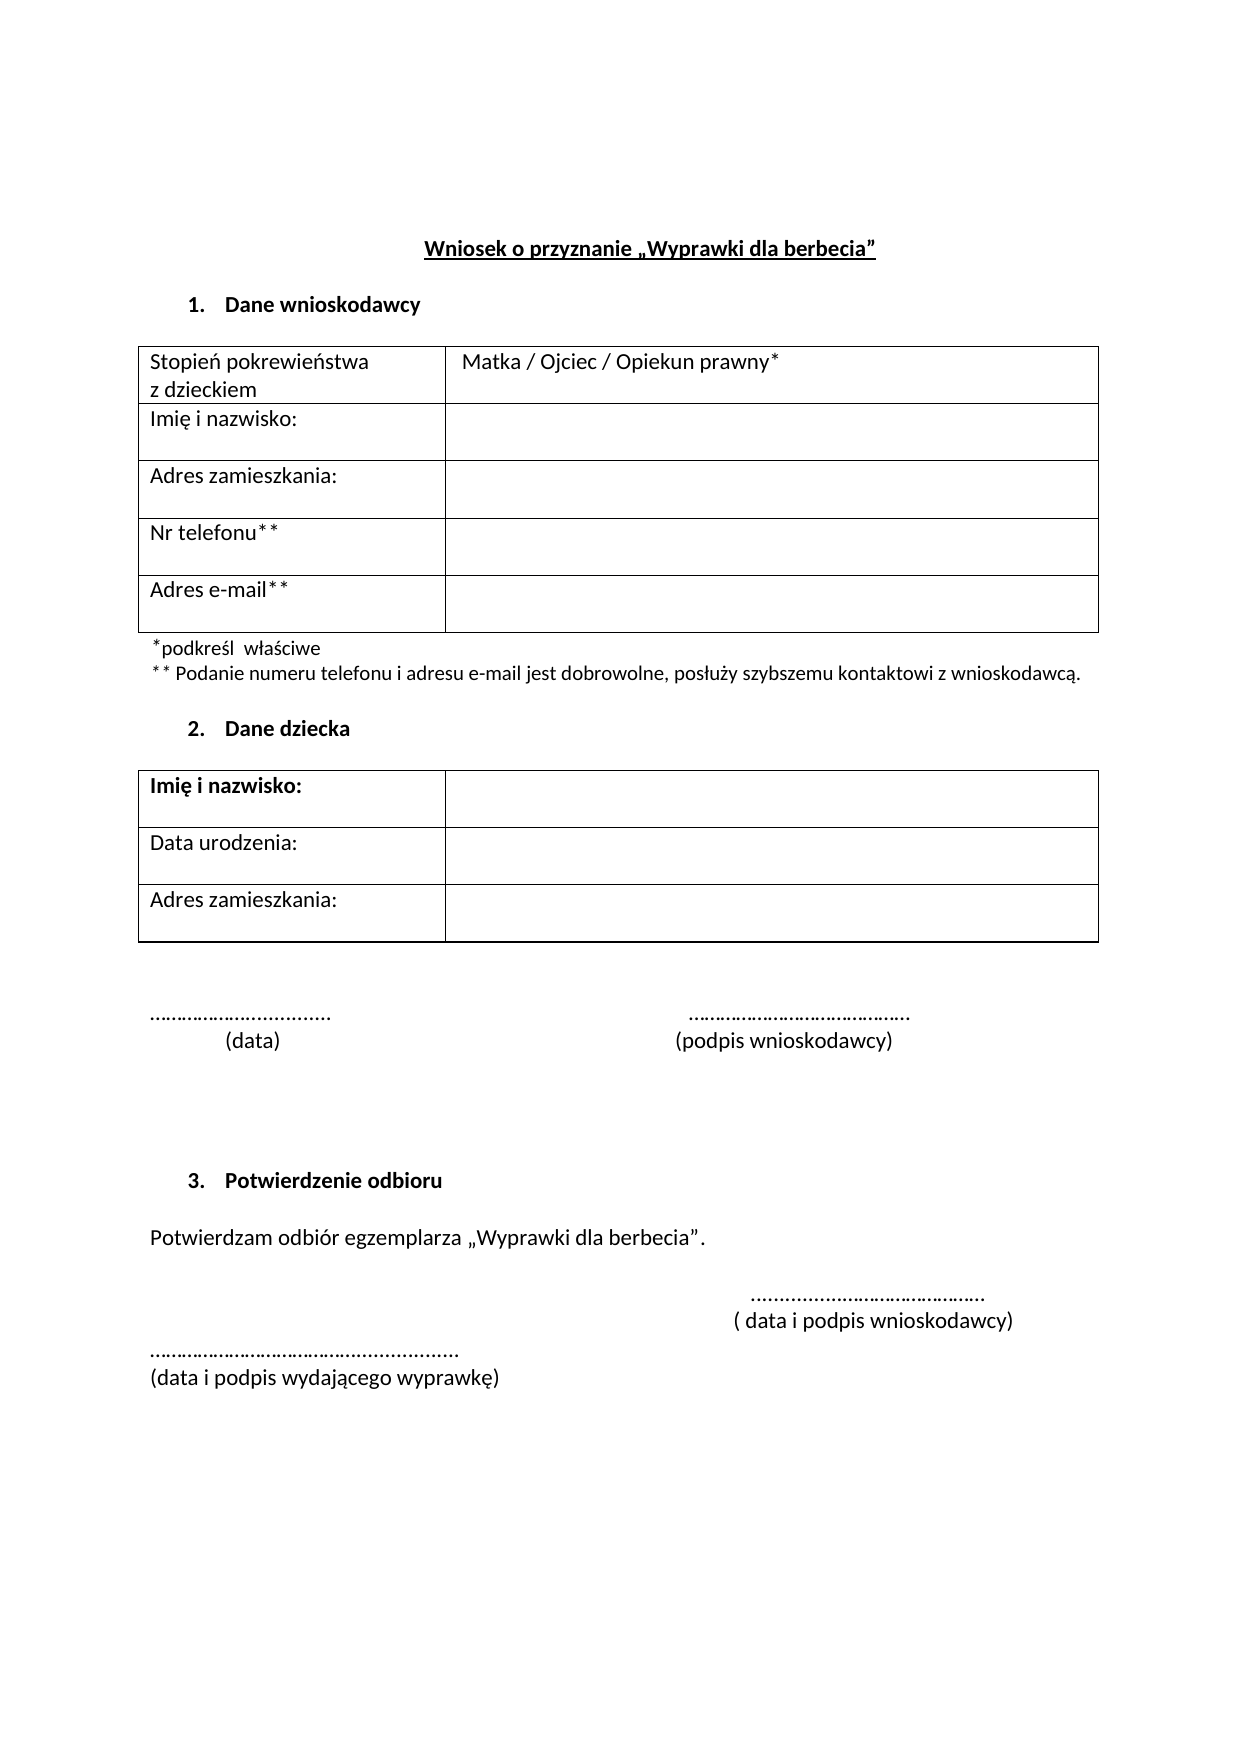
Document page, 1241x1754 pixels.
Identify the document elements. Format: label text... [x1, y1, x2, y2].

list Dane wnioskodawcy [187, 290, 1150, 318]
text (data i podpis wydającego wyprawkę) [150, 1363, 1150, 1391]
text *podkreśl właściwe [150, 633, 1150, 661]
text Potwierdzam odbiór egzemplarza „Wyprawki dla berbecia”. [150, 1223, 1150, 1251]
table_cell [446, 828, 1098, 884]
table_cell Imię i nazwisko: [139, 404, 445, 460]
table_header Imię i nazwisko: [139, 771, 445, 827]
text (data) (podpis wnioskodawcy) [150, 1026, 1150, 1054]
table_cell [446, 576, 1098, 632]
table_cell [446, 885, 1098, 941]
table_cell [446, 519, 1098, 574]
text ** Podanie numeru telefonu i adresu e-mail jest dobrowolne, posłuży szybszemu kontaktowi z wnioskodawcą. [150, 661, 1150, 686]
table_cell Adres e-mail** [139, 576, 445, 632]
table_cell Nr telefonu** [139, 519, 445, 574]
table_cell Adres zamieszkania: [139, 461, 445, 517]
table_cell [446, 404, 1098, 460]
table_header [446, 771, 1098, 827]
table_header Matka / Ojciec / Opiekun prawny* [446, 347, 1098, 403]
text ................……………………… [150, 1279, 1150, 1307]
table_cell Adres zamieszkania: [139, 885, 445, 941]
table_cell Data urodzenia: [139, 828, 445, 884]
text Wniosek o przyznanie „Wyprawki dla berbecia” [150, 234, 1150, 262]
text ( data i podpis wnioskodawcy) [666, 1307, 1150, 1335]
list Potwierdzenie odbioru [187, 1167, 1150, 1194]
list Dane dziecka [187, 714, 1150, 742]
text ………………………………….................. [150, 1335, 1150, 1363]
text ………………............... …………………………………… [150, 998, 1150, 1026]
table_header Stopień pokrewieństwa z dzieckiem [139, 347, 445, 403]
table_cell [446, 461, 1098, 517]
